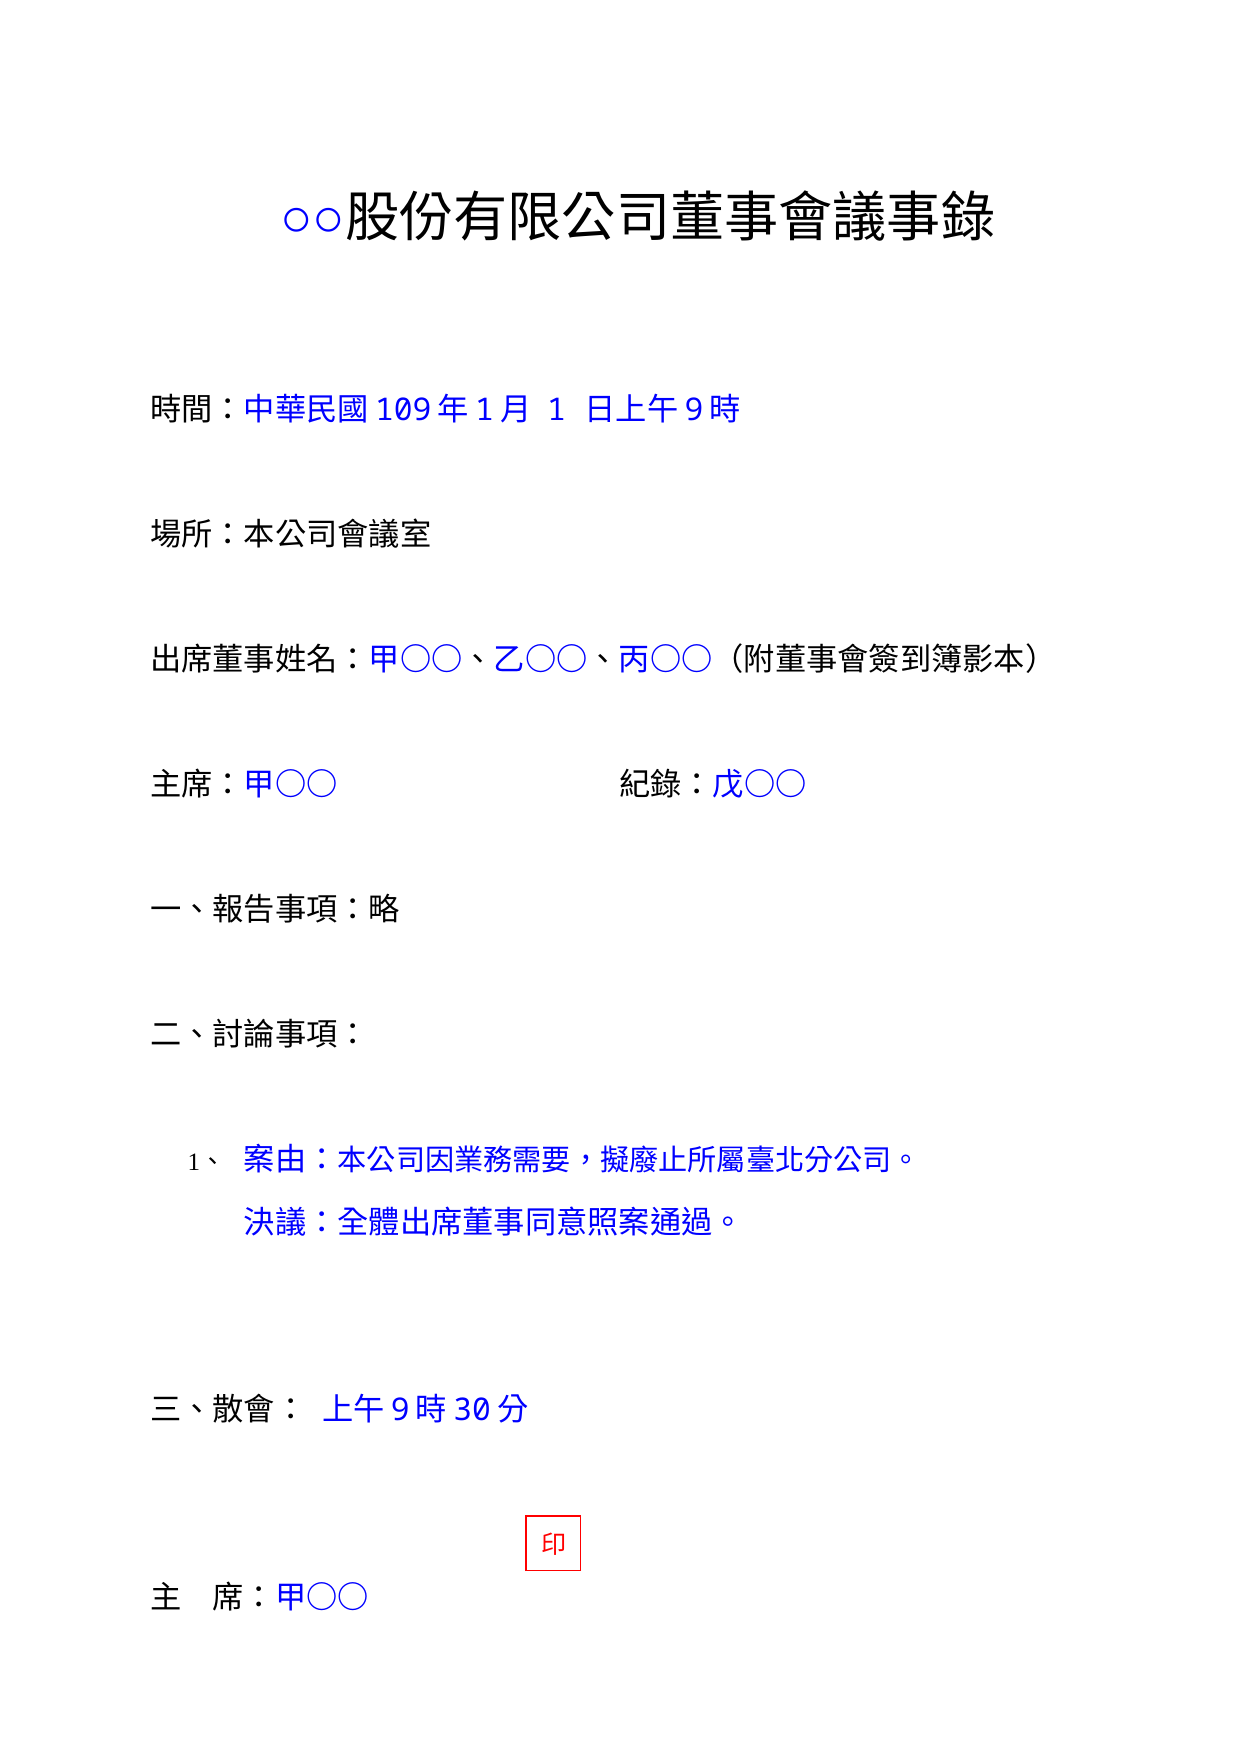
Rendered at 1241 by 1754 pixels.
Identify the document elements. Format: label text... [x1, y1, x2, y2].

text 出席董事姓名：甲○○、乙○○、丙○○（附董事會簽到簿影本） [150, 616, 1125, 678]
text 一、報告事項：略 [150, 866, 1125, 928]
text 主席：甲○○ 紀錄：戊○○ [150, 741, 1125, 803]
text ○○股份有限公司董事會議事錄 [150, 141, 1125, 266]
text 決議：全體出席董事同意照案通過。 [150, 1178, 1125, 1241]
text 二、討論事項： [150, 991, 1125, 1053]
text 主 席：甲○○ [150, 1553, 1125, 1616]
text 時間：中華民國109年1月 1 日上午9時 [150, 366, 1125, 428]
list 案由：本公司因業務需要，擬廢止所屬臺北分公司。 [187, 1116, 1125, 1178]
text 印 [542, 1524, 565, 1561]
text 場所：本公司會議室 [150, 491, 1125, 553]
text 三、散會： 上午9時30分 [150, 1366, 1125, 1428]
